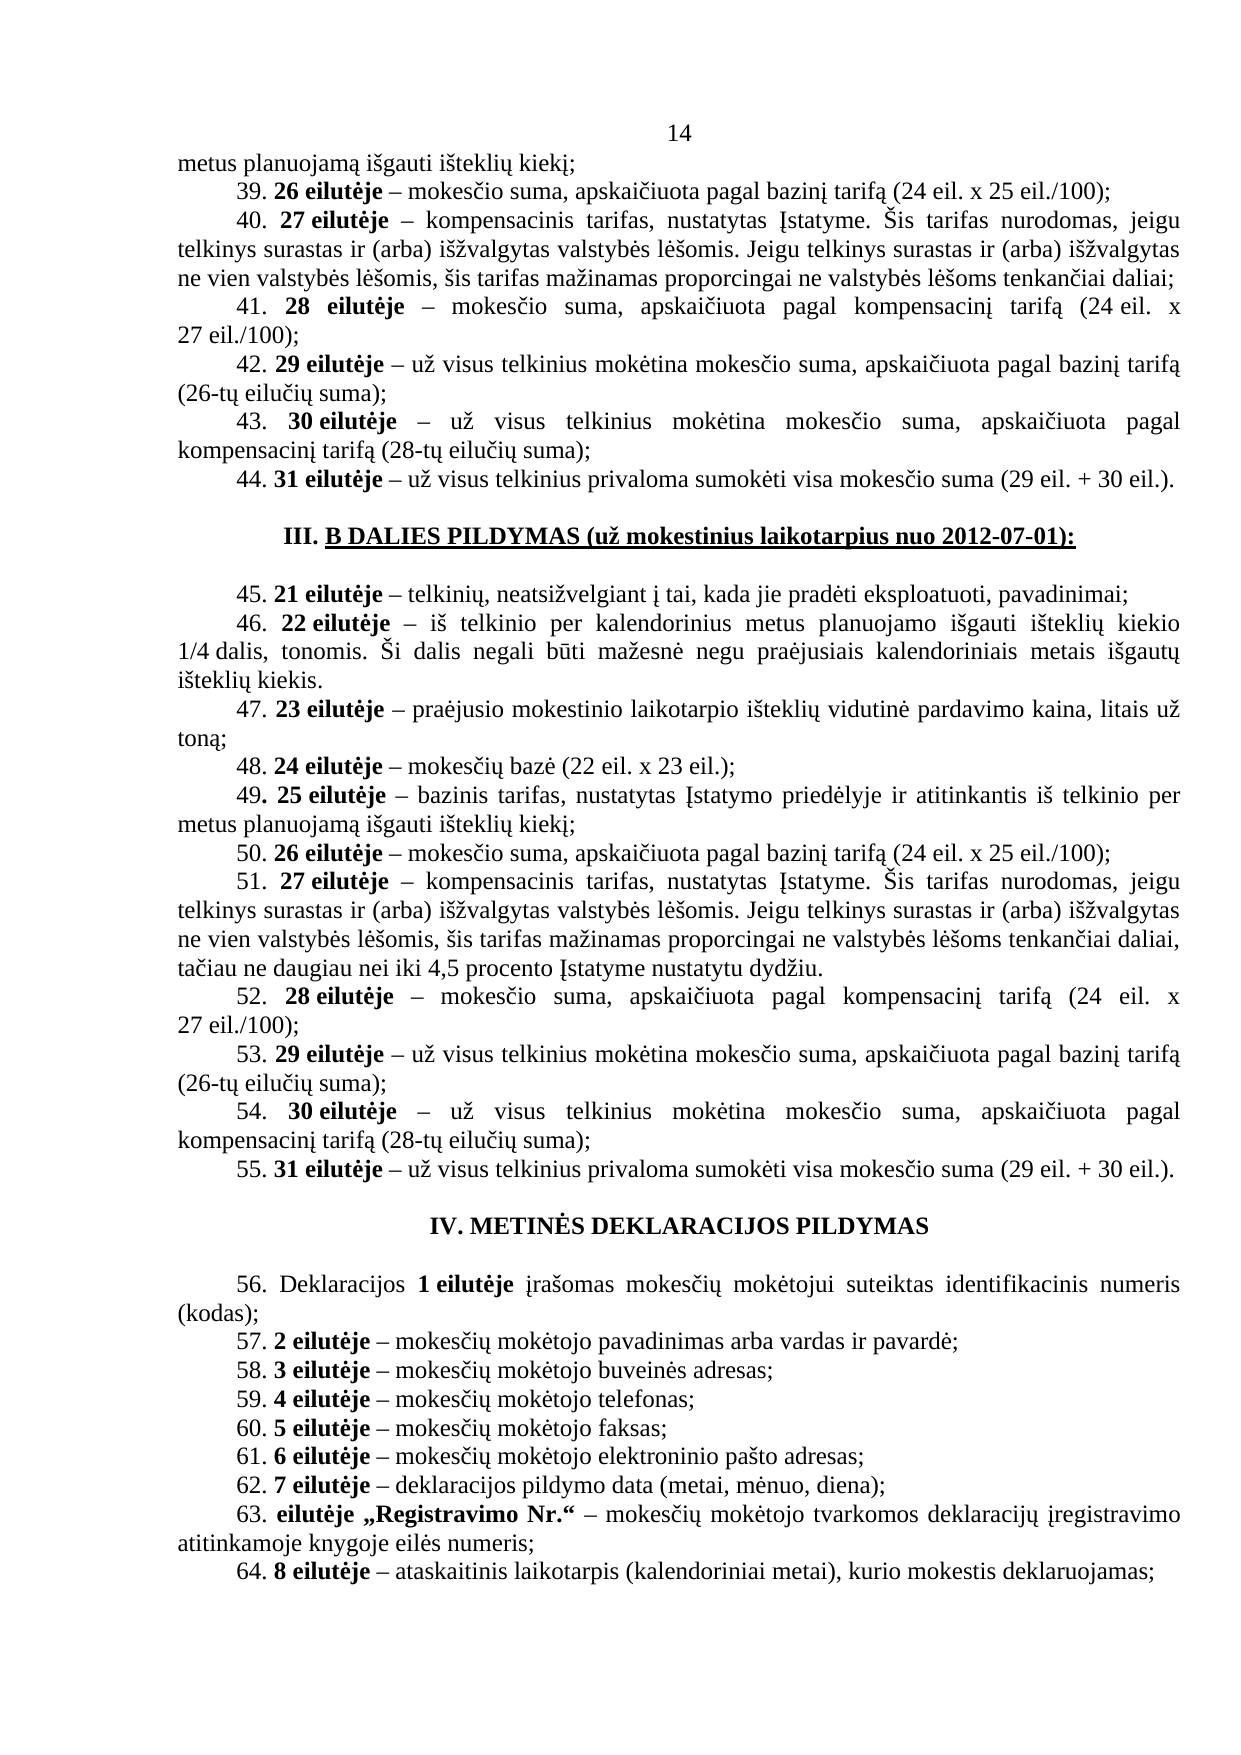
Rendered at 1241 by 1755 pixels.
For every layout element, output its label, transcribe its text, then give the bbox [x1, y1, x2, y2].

text 39. 26 eilutėje – mokesčio suma, apskaičiuota pagal bazinį tarifą (24 eil. x 25 eil./100); [177, 176, 1181, 205]
text 63. eilutėje „Registravimo Nr.“ – mokesčių mokėtojo tvarkomos deklaracijų įregistravimo atitinkamoje knygoje eilės numeris; [177, 1499, 1181, 1556]
text 56. Deklaracijos 1 eilutėje įrašomas mokesčių mokėtojui suteiktas identifikacinis numeris (kodas); [177, 1269, 1181, 1326]
text 48. 24 eilutėje – mokesčių bazė (22 eil. x 23 eil.); [177, 751, 1181, 780]
text 55. 31 eilutėje – už visus telkinius privaloma sumokėti visa mokesčio suma (29 eil. + 30 eil.). [177, 1154, 1181, 1183]
text 51. 27 eilutėje – kompensacinis tarifas, nustatytas Įstatyme. Šis tarifas nurodomas, jeigu telkinys surastas ir (arba) išžvalgytas valstybės lėšomis. Jeigu telkinys surastas ir (arba) išžvalgytas ne vien valstybės lėšomis, šis tarifas mažinamas proporcingai ne valstybės lėšoms tenkančiai daliai, tačiau ne daugiau nei iki 4,5 procento Įstatyme nustatytu dydžiu. [177, 866, 1181, 981]
text 40. 27 eilutėje – kompensacinis tarifas, nustatytas Įstatyme. Šis tarifas nurodomas, jeigu telkinys surastas ir (arba) išžvalgytas valstybės lėšomis. Jeigu telkinys surastas ir (arba) išžvalgytas ne vien valstybės lėšomis, šis tarifas mažinamas proporcingai ne valstybės lėšoms tenkančiai daliai; [177, 205, 1181, 291]
text 42. 29 eilutėje – už visus telkinius mokėtina mokesčio suma, apskaičiuota pagal bazinį tarifą (26-tų eilučių suma); [177, 349, 1181, 406]
text IV. METINĖS DEKLARACIJOS PILDYMAS [177, 1211, 1181, 1240]
text 59. 4 eilutėje – mokesčių mokėtojo telefonas; [177, 1384, 1181, 1413]
text 45. 21 eilutėje – telkinių, neatsižvelgiant į tai, kada jie pradėti eksploatuoti, pavadinimai; [177, 579, 1181, 608]
text 49. 25 eilutėje – bazinis tarifas, nustatytas Įstatymo priedėlyje ir atitinkantis iš telkinio per metus planuojamą išgauti išteklių kiekį; [177, 780, 1181, 838]
text 62. 7 eilutėje – deklaracijos pildymo data (metai, mėnuo, diena); [177, 1470, 1181, 1499]
text 43. 30 eilutėje – už visus telkinius mokėtina mokesčio suma, apskaičiuota pagal kompensacinį tarifą (28-tų eilučių suma); [177, 406, 1181, 464]
text 44. 31 eilutėje – už visus telkinius privaloma sumokėti visa mokesčio suma (29 eil. + 30 eil.). [177, 464, 1181, 493]
text 58. 3 eilutėje – mokesčių mokėtojo buveinės adresas; [177, 1355, 1181, 1384]
text 57. 2 eilutėje – mokesčių mokėtojo pavadinimas arba vardas ir pavardė; [177, 1326, 1181, 1355]
text 41. 28 eilutėje – mokesčio suma, apskaičiuota pagal kompensacinį tarifą (24 eil. x 27 eil./100); [177, 291, 1181, 349]
text 47. 23 eilutėje – praėjusio mokestinio laikotarpio išteklių vidutinė pardavimo kaina, litais už toną; [177, 694, 1181, 751]
text metus planuojamą išgauti išteklių kiekį; [177, 148, 1181, 176]
text 52. 28 eilutėje – mokesčio suma, apskaičiuota pagal kompensacinį tarifą (24 eil. x 27 eil./100); [177, 981, 1181, 1039]
text 53. 29 eilutėje – už visus telkinius mokėtina mokesčio suma, apskaičiuota pagal bazinį tarifą (26-tų eilučių suma); [177, 1039, 1181, 1096]
text 61. 6 eilutėje – mokesčių mokėtojo elektroninio pašto adresas; [177, 1441, 1181, 1470]
text 60. 5 eilutėje – mokesčių mokėtojo faksas; [177, 1413, 1181, 1441]
text 46. 22 eilutėje – iš telkinio per kalendorinius metus planuojamo išgauti išteklių kiekio 1/4 dalis, tonomis. Ši dalis negali būti mažesnė negu praėjusiais kalendoriniais metais išgautų išteklių kiekis. [177, 608, 1181, 694]
text 50. 26 eilutėje – mokesčio suma, apskaičiuota pagal bazinį tarifą (24 eil. x 25 eil./100); [177, 838, 1181, 866]
text III. B DALIES PILDYMAS (už mokestinius laikotarpius nuo 2012-07-01): [177, 521, 1181, 550]
text 64. 8 eilutėje – ataskaitinis laikotarpis (kalendoriniai metai), kurio mokestis deklaruojamas; [177, 1556, 1181, 1585]
text 54. 30 eilutėje – už visus telkinius mokėtina mokesčio suma, apskaičiuota pagal kompensacinį tarifą (28-tų eilučių suma); [177, 1096, 1181, 1154]
